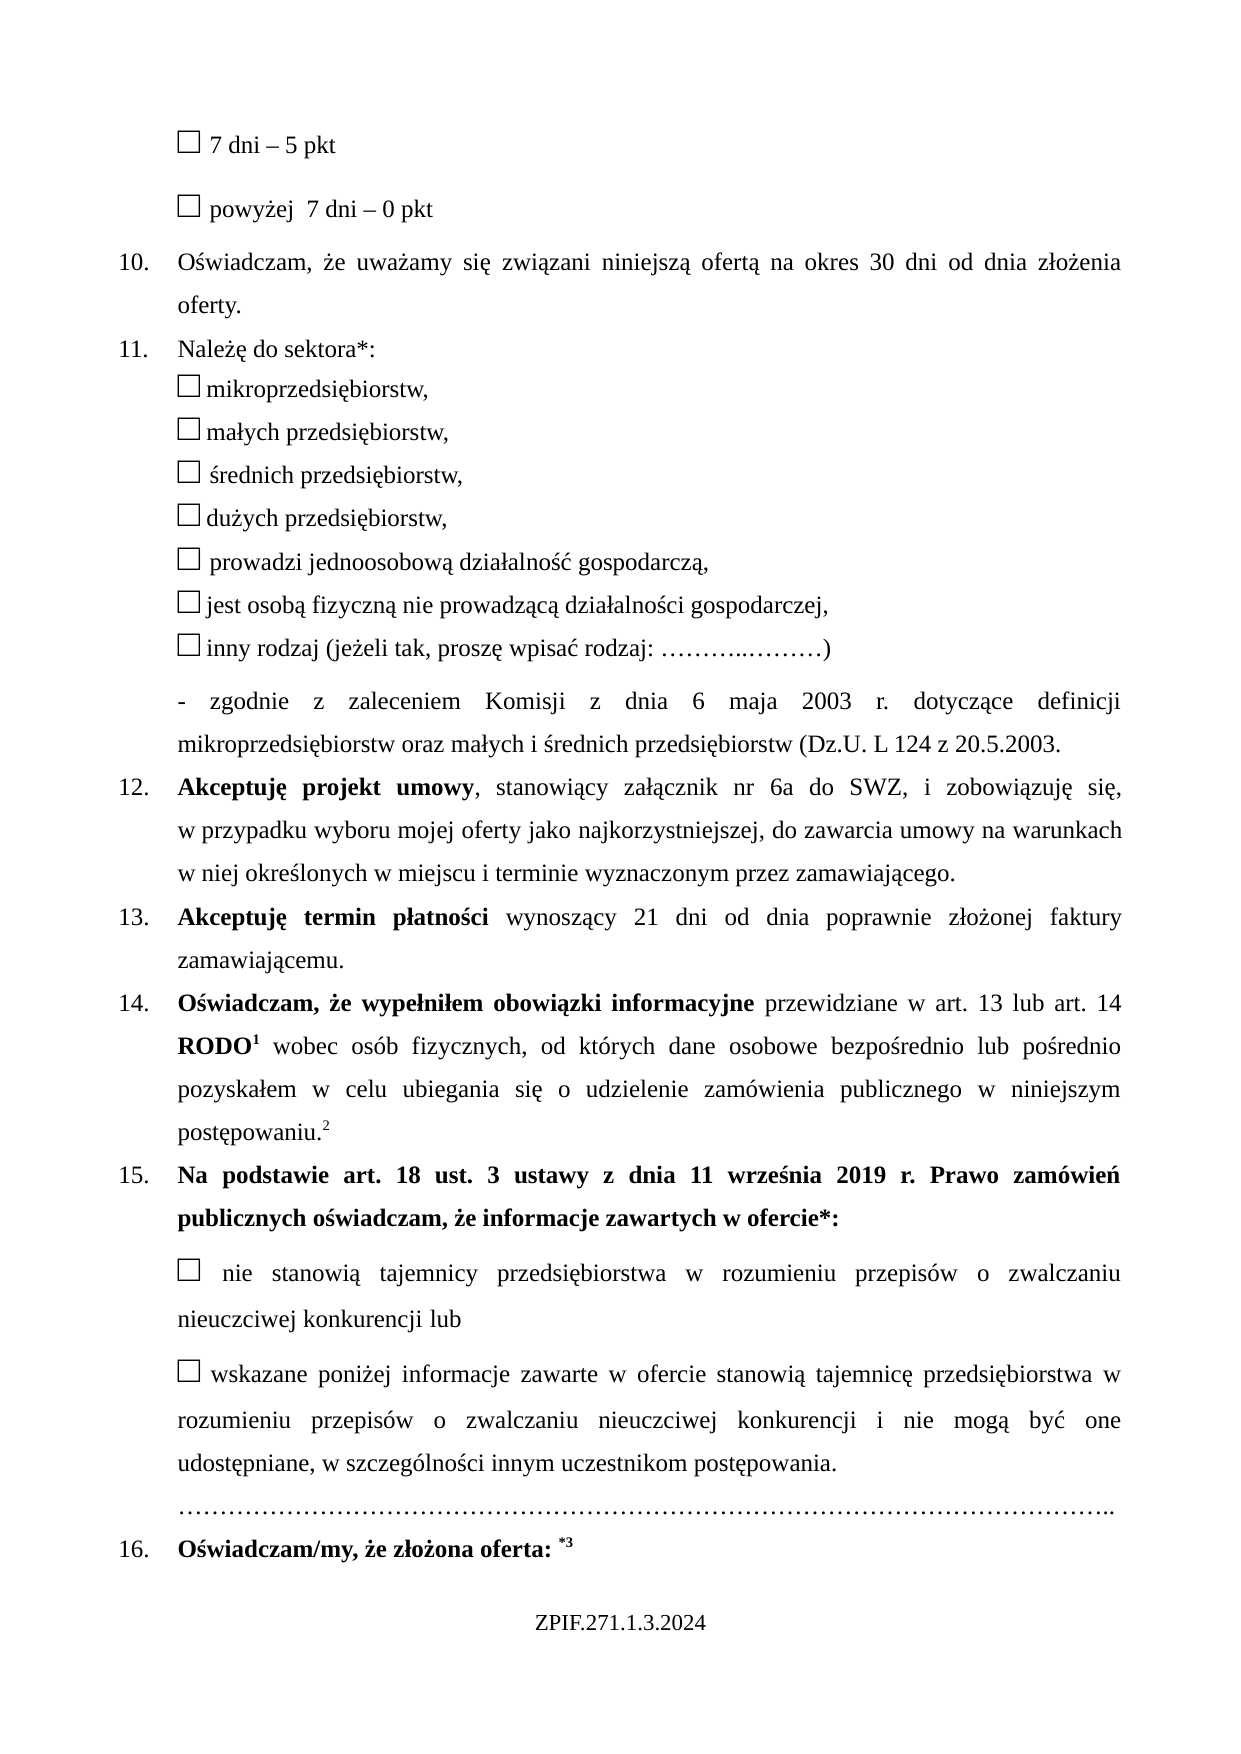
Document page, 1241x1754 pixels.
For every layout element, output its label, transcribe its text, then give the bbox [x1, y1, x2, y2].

list - zgodnie z zaleceniem Komisji z dnia 6 maja 2003 r. dotyczące definicji mikroprzedsiębiorstw oraz małych i średnich przedsiębiorstw (Dz.U. L 124 z 20.5.2003. [118, 686, 1122, 758]
list □ prowadzi jednoosobową działalność gospodarczą, [118, 535, 1122, 578]
list □ nie stanowią tajemnicy przedsiębiorstwa w rozumieniu przepisów o zwalczaniu nieuczciwej konkurencji lub [118, 1247, 1122, 1333]
list □ mikroprzedsiębiorstw, [118, 362, 1122, 406]
list Akceptuję projekt umowy, stanowiący załącznik nr 6a do SWZ, i zobowiązuję się, w przypadku wyboru mojej oferty jako najkorzystniejszej, do zawarcia umowy na warunkach w niej określonych w miejscu i terminie wyznaczonym przez zamawiającego. [118, 772, 1122, 887]
list □ inny rodzaj (jeżeli tak, proszę wpisać rodzaj: ………..………) [118, 621, 1122, 664]
list □ jest osobą fizyczną nie prowadzącą działalności gospodarczej, [118, 578, 1122, 621]
list □ powyżej 7 dni – 0 pkt [177, 183, 1122, 226]
list Należę do sektora*: [118, 334, 1122, 362]
list □ wskazane poniżej informacje zawarte w ofercie stanowią tajemnicę przedsiębiorstwa w rozumieniu przepisów o zwalczaniu nieuczciwej konkurencji i nie mogą być one udostępniane, w szczególności innym uczestnikom postępowania. [118, 1347, 1122, 1477]
list Oświadczam/my, że złożona oferta: *3 [118, 1534, 1122, 1563]
list □ średnich przedsiębiorstw, [118, 449, 1122, 492]
list □ 7 dni – 5 pkt [177, 118, 1122, 161]
list ………………………………………………………………………………………………….. [118, 1491, 1122, 1520]
list Na podstawie art. 18 ust. 3 ustawy z dnia 11 września 2019 r. Prawo zamówień publicznych oświadczam, że informacje zawartych w ofercie*: [118, 1160, 1122, 1232]
list Oświadczam, że uważamy się związani niniejszą ofertą na okres 30 dni od dnia złożenia oferty. [118, 247, 1122, 319]
list Akceptuję termin płatności wynoszący 21 dni od dnia poprawnie złożonej faktury zamawiającemu. [118, 902, 1122, 973]
list □ dużych przedsiębiorstw, [118, 492, 1122, 535]
list Oświadczam, że wypełniłem obowiązki informacyjne przewidziane w art. 13 lub art. 14 RODO1 wobec osób fizycznych, od których dane osobowe bezpośrednio lub pośrednio pozyskałem w celu ubiegania się o udzielenie zamówienia publicznego w niniejszym postępowaniu.2 [118, 988, 1122, 1146]
list □ małych przedsiębiorstw, [118, 406, 1122, 449]
